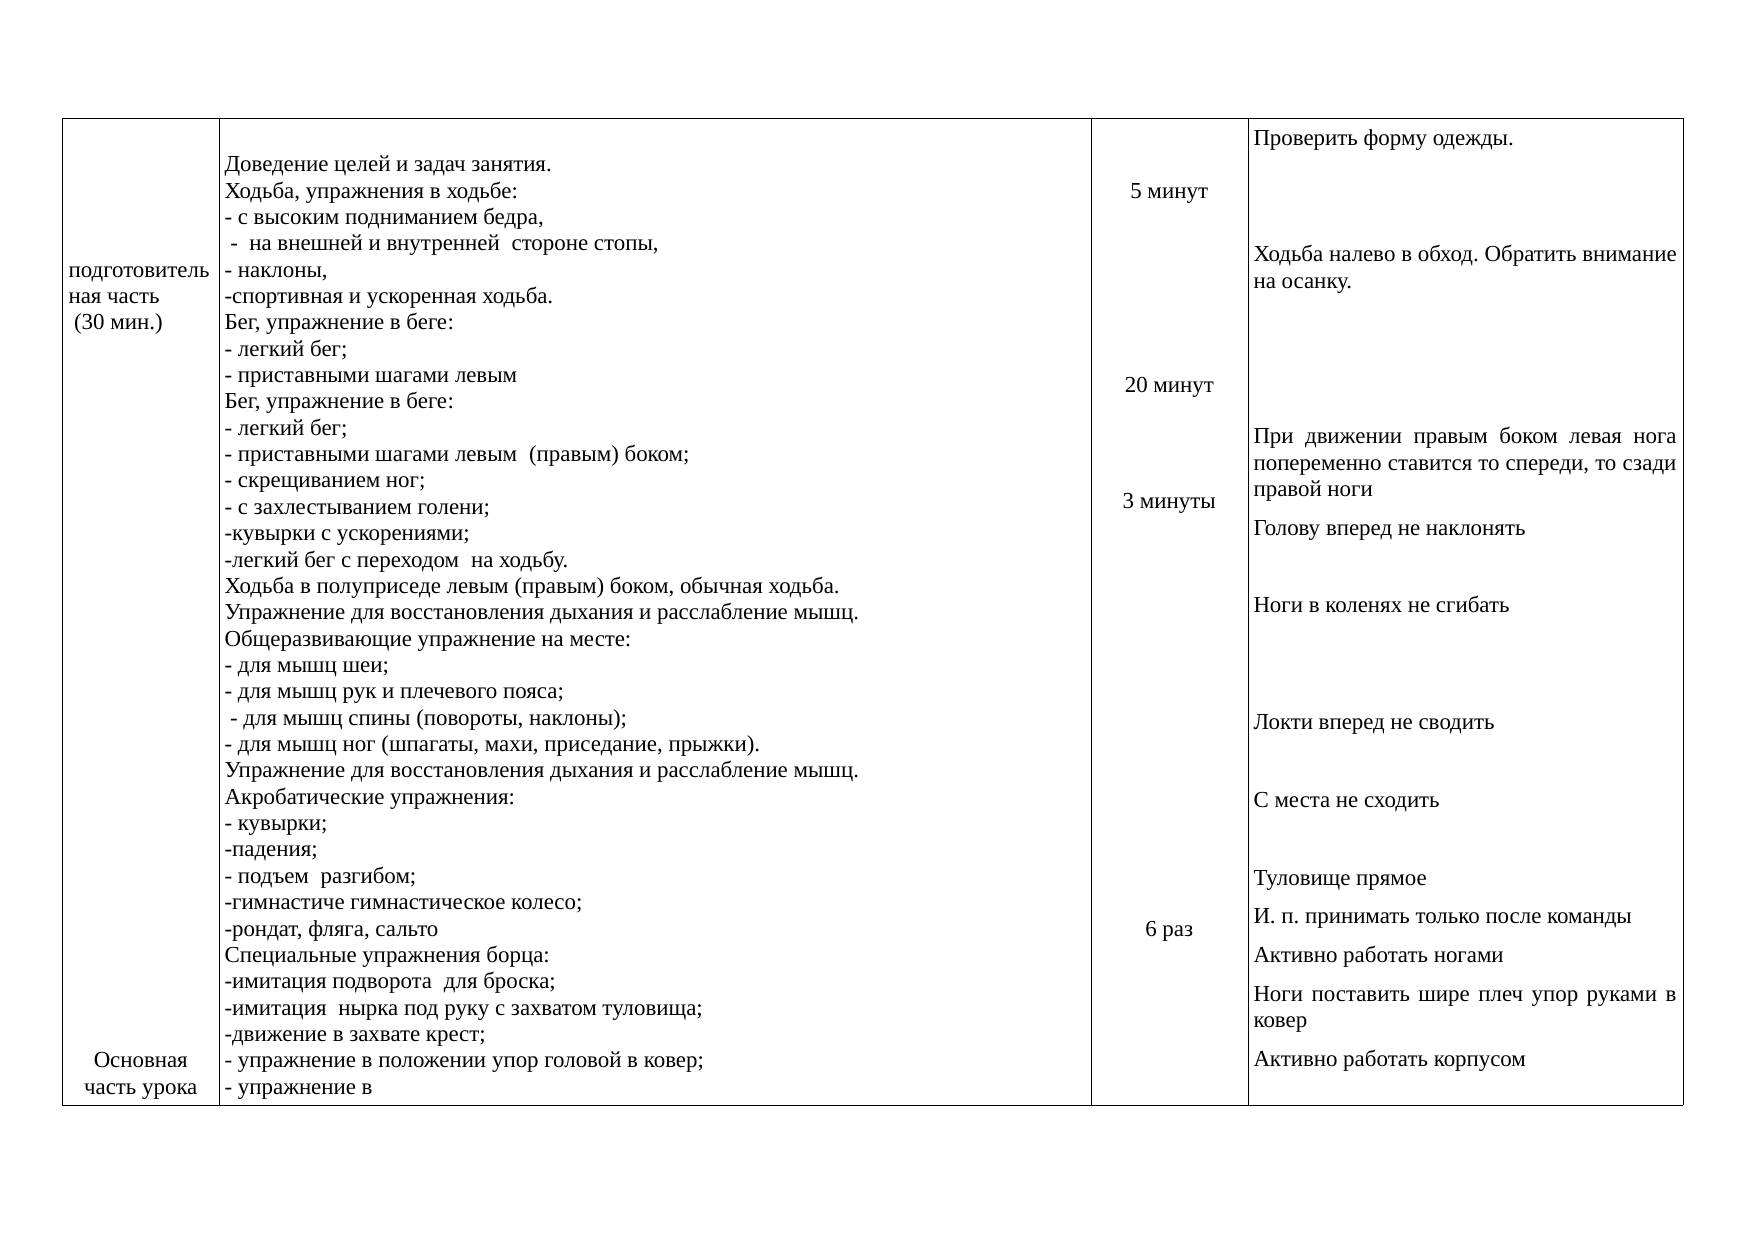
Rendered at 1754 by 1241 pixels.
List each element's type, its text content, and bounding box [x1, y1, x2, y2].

table_cell подготовительная часть (30 мин.) Основная часть урока [63, 119, 219, 1105]
table_cell Доведение целей и задач занятия. Ходьба, упражнения в ходьбе: - с высоким подниманием бедра, - на внешней и внутренней стороне стопы, - наклоны, -спортивная и ускоренная ходьба. Бег, упражнение в беге: - легкий бег; - приставными шагами левым Бег, упражнение в беге: - легкий бег; - приставными шагами левым (правым) боком; - скрещиванием ног; - с захлестыванием голени; -кувырки с ускорениями; -легкий бег с переходом на ходьбу. Ходьба в полуприседе левым (правым) боком, обычная ходьба. Упражнение для восстановления дыхания и расслабление мышц. Общеразвивающие упражнение на месте: - для мышц шеи; - для мышц рук и плечевого пояса; - для мышц спины (повороты, наклоны); - для мышц ног (шпагаты, махи, приседание, прыжки). Упражнение для восстановления дыхания и расслабление мышц. Акробатические упражнения: - кувырки; -падения; - подъем разгибом; -гимнастиче гимнастическое колесо; -рондат, фляга, сальто Специальные упражнения борца: -имитация подворота для броска; -имитация нырка под руку с захватом туловища; -движение в захвате крест; - упражнение в положении упор головой в ковер; - упражнение в [220, 119, 1091, 1105]
table_cell 5 минут 20 минут 3 минуты 6 раз [1092, 119, 1248, 1105]
table_cell Проверить форму одежды. Ходьба налево в обход. Обратить внимание на осанку. При движении правым боком левая нога попеременно ставится то спереди, то сзади правой ноги Голову вперед не наклонять Ноги в коленях не сгибать Локти вперед не сводить С места не сходить Туловище прямое И. п. принимать только после команды Активно работать ногами Ноги поставить шире плеч упор руками в ковер Активно работать корпусом [1249, 119, 1683, 1105]
